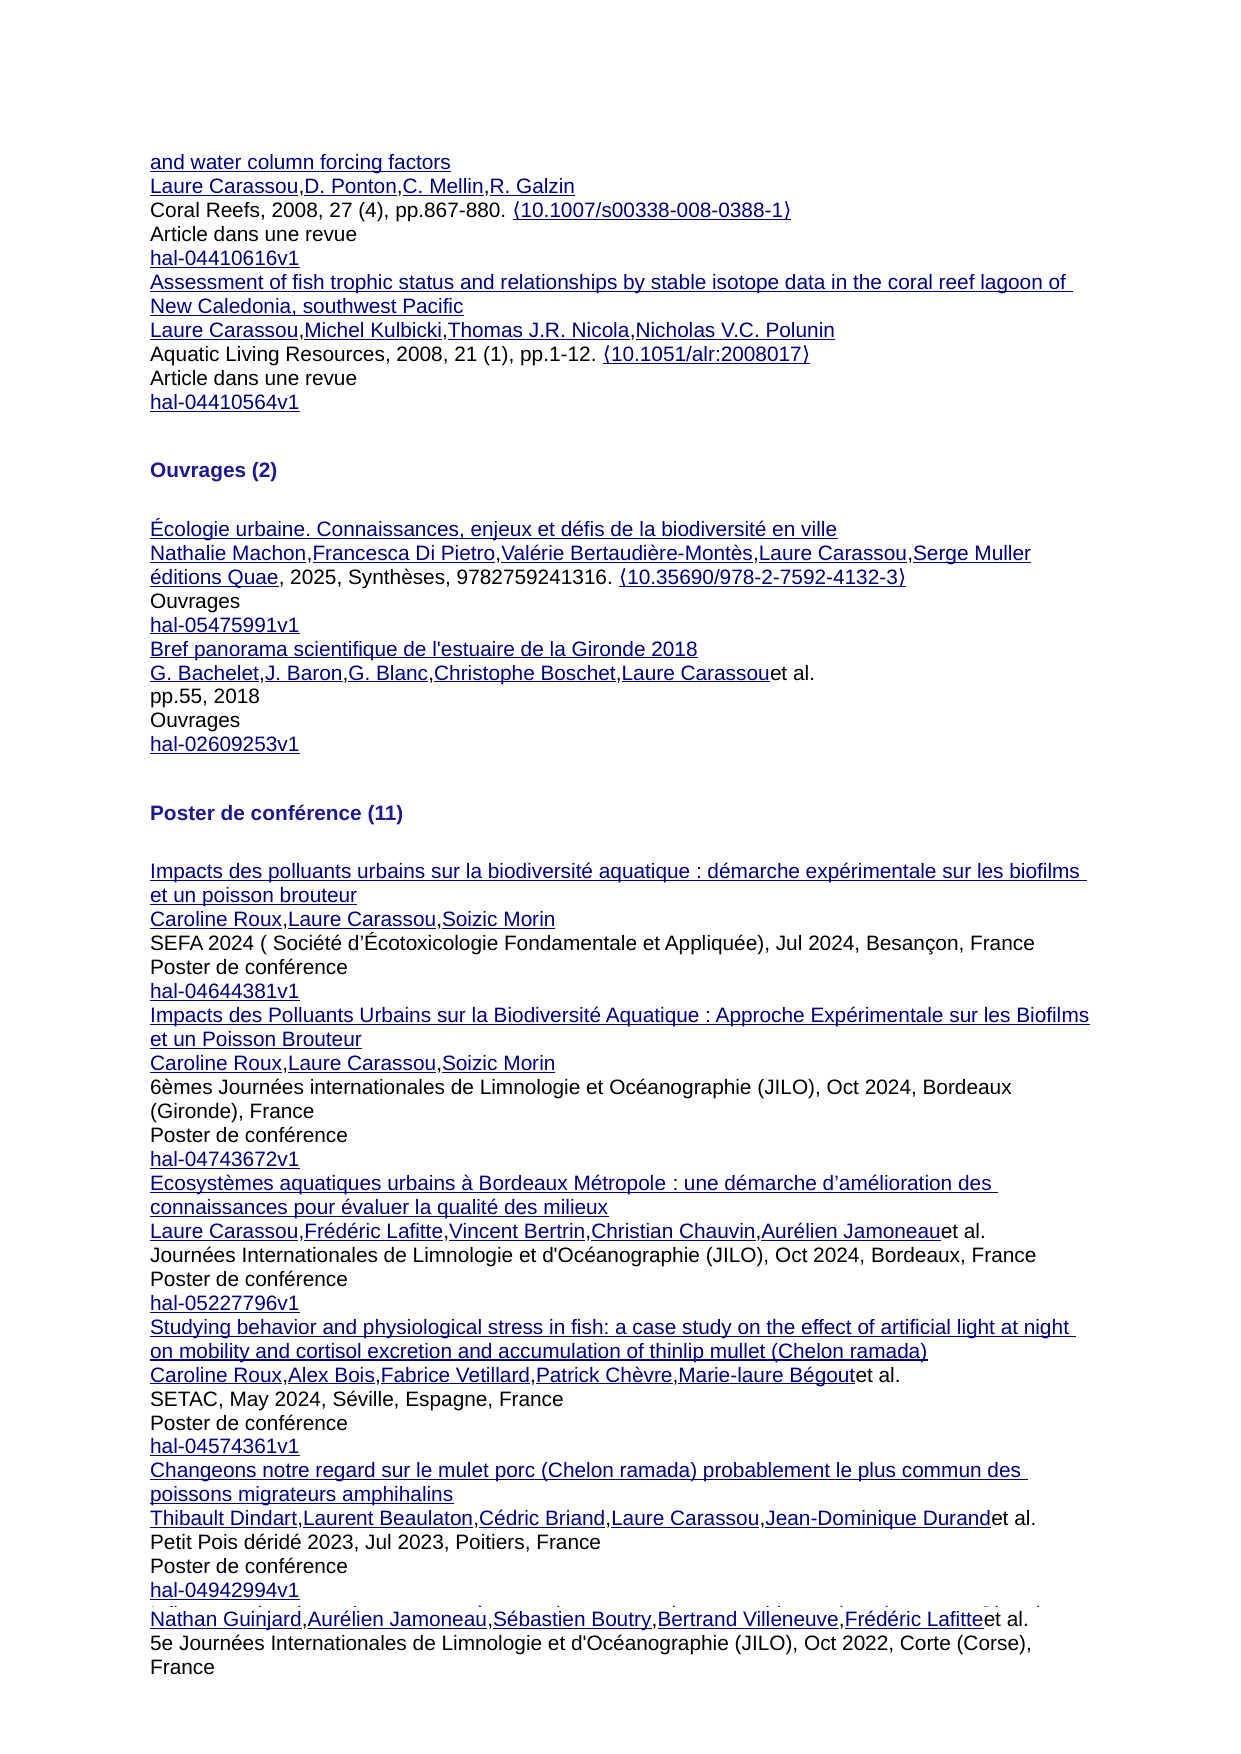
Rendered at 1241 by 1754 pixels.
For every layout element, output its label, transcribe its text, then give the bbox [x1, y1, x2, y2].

table_cell Ecosystèmes aquatiques urbains à Bordeaux Métropole : une démarche d’amélioration des connaissances pour évaluer la qualité des milieux Laure Carassou,Frédéric Lafitte,Vincent Bertrin,Christian Chauvin,Aurélien Jamoneauet al. Journées Internationales de Limnologie et d'Océanographie (JILO), Oct 2024, Bordeaux, France Poster de conférence hal-05227796v1 [150, 1171, 1090, 1314]
table_cell and water column forcing factors Laure Carassou,D. Ponton,C. Mellin,R. Galzin Coral Reefs, 2008, 27 (4), pp.867-880. ⟨10.1007/s00338-008-0388-1⟩ Article dans une revue hal-04410616v1 [150, 150, 1090, 270]
table_cell Bref panorama scientifique de l'estuaire de la Gironde 2018 G. Bachelet,J. Baron,G. Blanc,Christophe Boschet,Laure Carassouet al. pp.55, 2018 Ouvrages hal-02609253v1 [150, 636, 1090, 756]
table_cell Impacts des Polluants Urbains sur la Biodiversité Aquatique : Approche Expérimentale sur les Biofilms [150, 1003, 1090, 1024]
subtitle Poster de conférence (11) [150, 801, 1090, 825]
table_cell Changeons notre regard sur le mulet porc (Chelon ramada) probablement le plus commun des poissons migrateurs amphihalins Thibault Dindart,Laurent Beaulaton,Cédric Briand,Laure Carassou,Jean-Dominique Durandet al. Petit Pois déridé 2023, Jul 2023, Poitiers, France Poster de conférence hal-04942994v1 [150, 1458, 1090, 1602]
table_header Écologie urbaine. Connaissances, enjeux et défis de la biodiversité en ville Nathalie Machon,Francesca Di Pietro,Valérie Bertaudière-Montès,Laure Carassou,Serge Muller éditions Quae, 2025, Synthèses, 9782759241316. ⟨10.35690/978-2-7592-4132-3⟩ Ouvrages hal-05475991v1 [150, 517, 1090, 636]
table_cell et un Poisson Brouteur Caroline Roux,Laure Carassou,Soizic Morin 6èmes Journées internationales de Limnologie et Océanographie (JILO), Oct 2024, Bordeaux (Gironde), France Poster de conférence hal-04743672v1 [150, 1025, 1090, 1171]
table_cell Influences des dynamiques paysagères sur la structure des assemblages de poissons en Gironde Nathan Guinjard,Aurélien Jamoneau,Sébastien Boutry,Bertrand Villeneuve,Frédéric Lafitteet al. 5e Journées Internationales de Limnologie et d'Océanographie (JILO), Oct 2022, Corte (Corse), France [150, 1602, 1090, 1679]
subtitle Ouvrages (2) [150, 458, 1090, 482]
table_cell Studying behavior and physiological stress in fish: a case study on the effect of artificial light at night on mobility and cortisol excretion and accumulation of thinlip mullet (Chelon ramada) Caroline Roux,Alex Bois,Fabrice Vetillard,Patrick Chèvre,Marie‐laure Bégoutet al. SETAC, May 2024, Séville, Espagne, France Poster de conférence hal-04574361v1 [150, 1315, 1090, 1458]
table_header Impacts des polluants urbains sur la biodiversité aquatique : démarche expérimentale sur les biofilms et un poisson brouteur Caroline Roux,Laure Carassou,Soizic Morin SEFA 2024 ( Société d’Écotoxicologie Fondamentale et Appliquée), Jul 2024, Besançon, France Poster de conférence hal-04644381v1 [150, 859, 1090, 1003]
table_cell Assessment of fish trophic status and relationships by stable isotope data in the coral reef lagoon of New Caledonia, southwest Pacific Laure Carassou,Michel Kulbicki,Thomas J.R. Nicola,Nicholas V.C. Polunin Aquatic Living Resources, 2008, 21 (1), pp.1-12. ⟨10.1051/alr:2008017⟩ Article dans une revue hal-04410564v1 [150, 270, 1090, 413]
